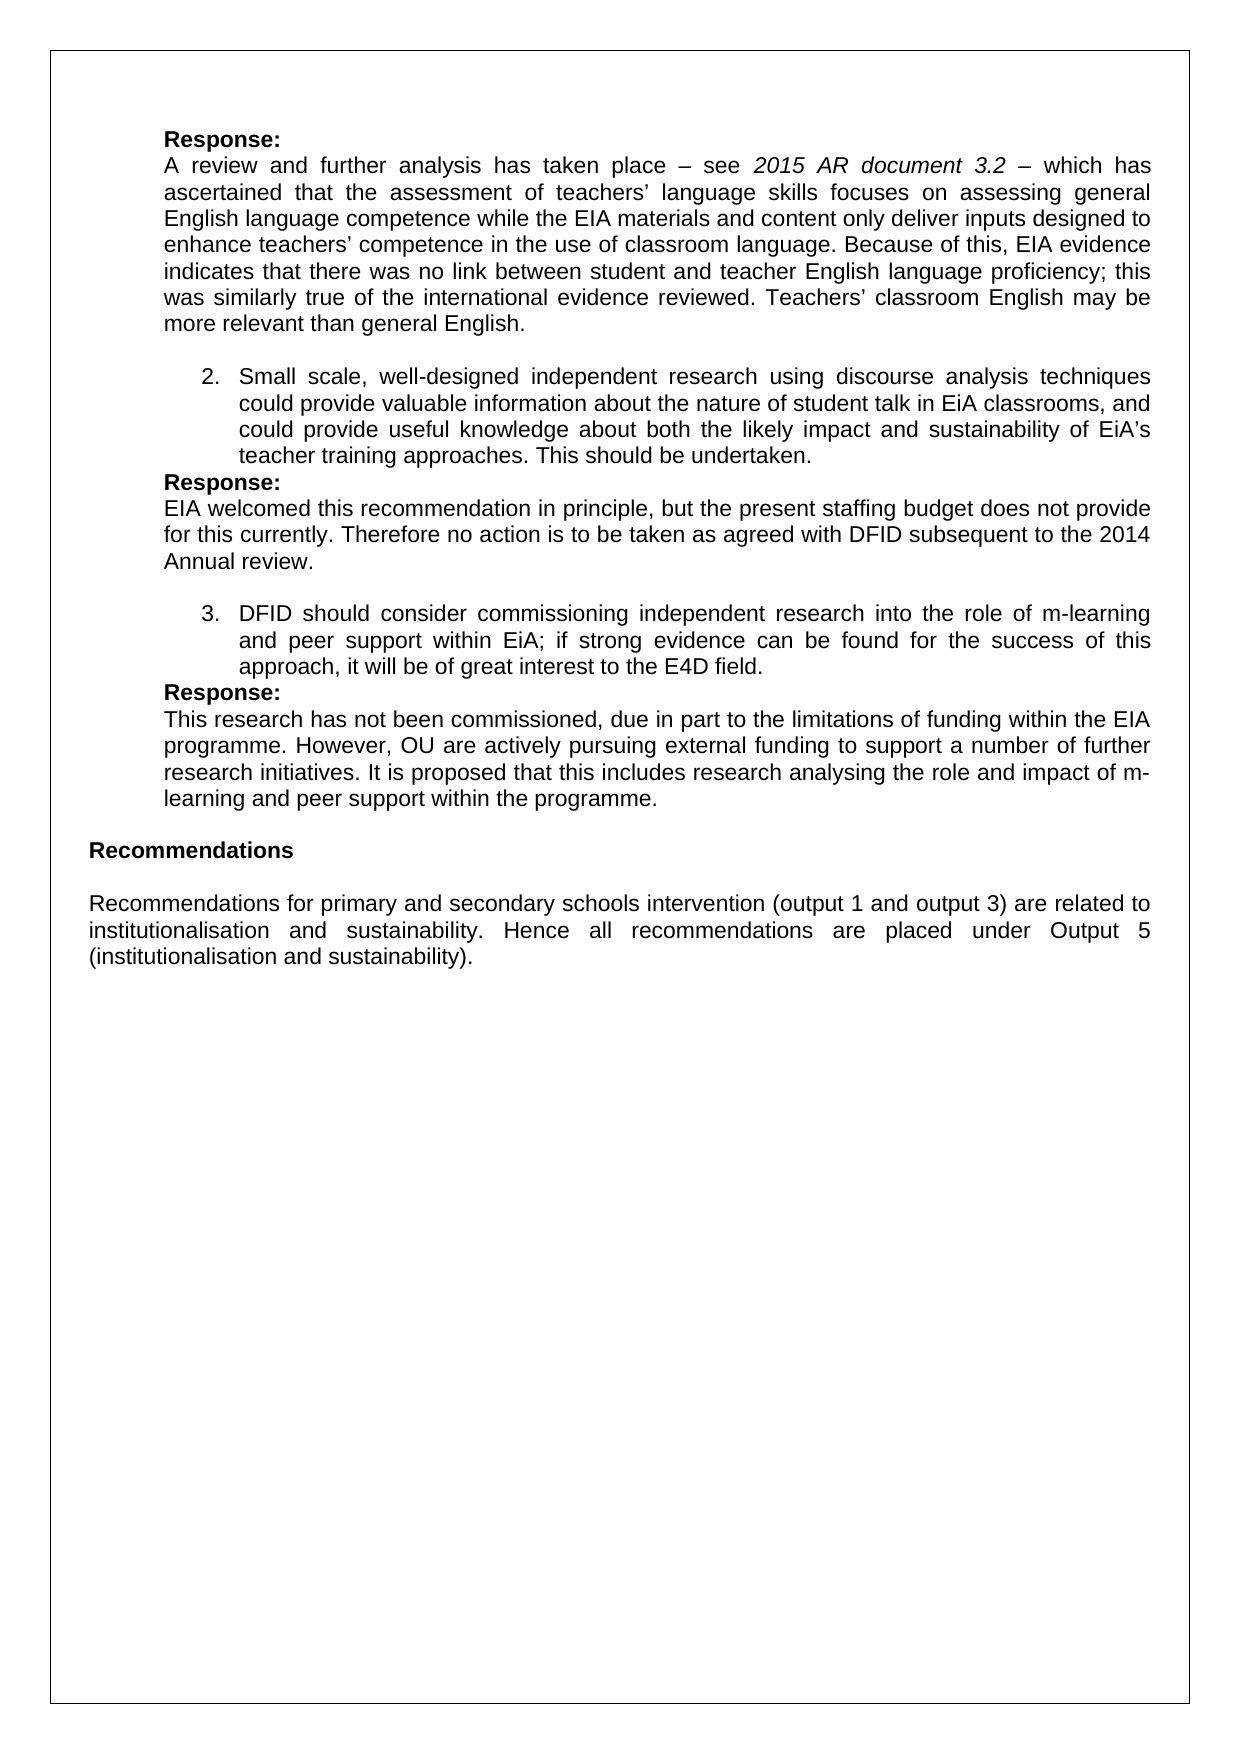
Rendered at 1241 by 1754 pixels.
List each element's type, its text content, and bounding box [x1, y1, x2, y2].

list Small scale, well-designed independent research using discourse analysis techniques could provide valuable information about the nature of student talk in EiA classrooms, and could provide useful knowledge about both the likely impact and sustainability of EiA’s teacher training approaches. This should be undertaken. [201, 363, 1152, 468]
list Response: [164, 679, 1152, 706]
list A review and further analysis has taken place – see 2015 AR document 3.2 – which has ascertained that the assessment of teachers’ language skills focuses on assessing general English language competence while the EIA materials and content only deliver inputs designed to enhance teachers’ competence in the use of classroom language. Because of this, EIA evidence indicates that there was no link between student and teacher English language proficiency; this was similarly true of the international evidence reviewed. Teachers’ classroom English may be more relevant than general English. [164, 152, 1152, 337]
list Response: [164, 468, 1152, 495]
list Response: [164, 126, 1152, 152]
text EIA welcomed this recommendation in principle, but the present staffing budget does not provide for this currently. Therefore no action is to be taken as agreed with DFID subsequent to the 2014 Annual review. [164, 495, 1152, 574]
text Recommendations [89, 837, 1152, 864]
list This research has not been commissioned, due in part to the limitations of funding within the EIA programme. However, OU are actively pursuing external funding to support a number of further research initiatives. It is proposed that this includes research analysing the role and impact of m-learning and peer support within the programme. [164, 706, 1152, 811]
text Recommendations for primary and secondary schools intervention (output 1 and output 3) are related to institutionalisation and sustainability. Hence all recommendations are placed under Output 5 (institutionalisation and sustainability). [89, 890, 1152, 969]
list DFID should consider commissioning independent research into the role of m-learning and peer support within EiA; if strong evidence can be found for the success of this approach, it will be of great interest to the E4D field. [201, 600, 1152, 679]
